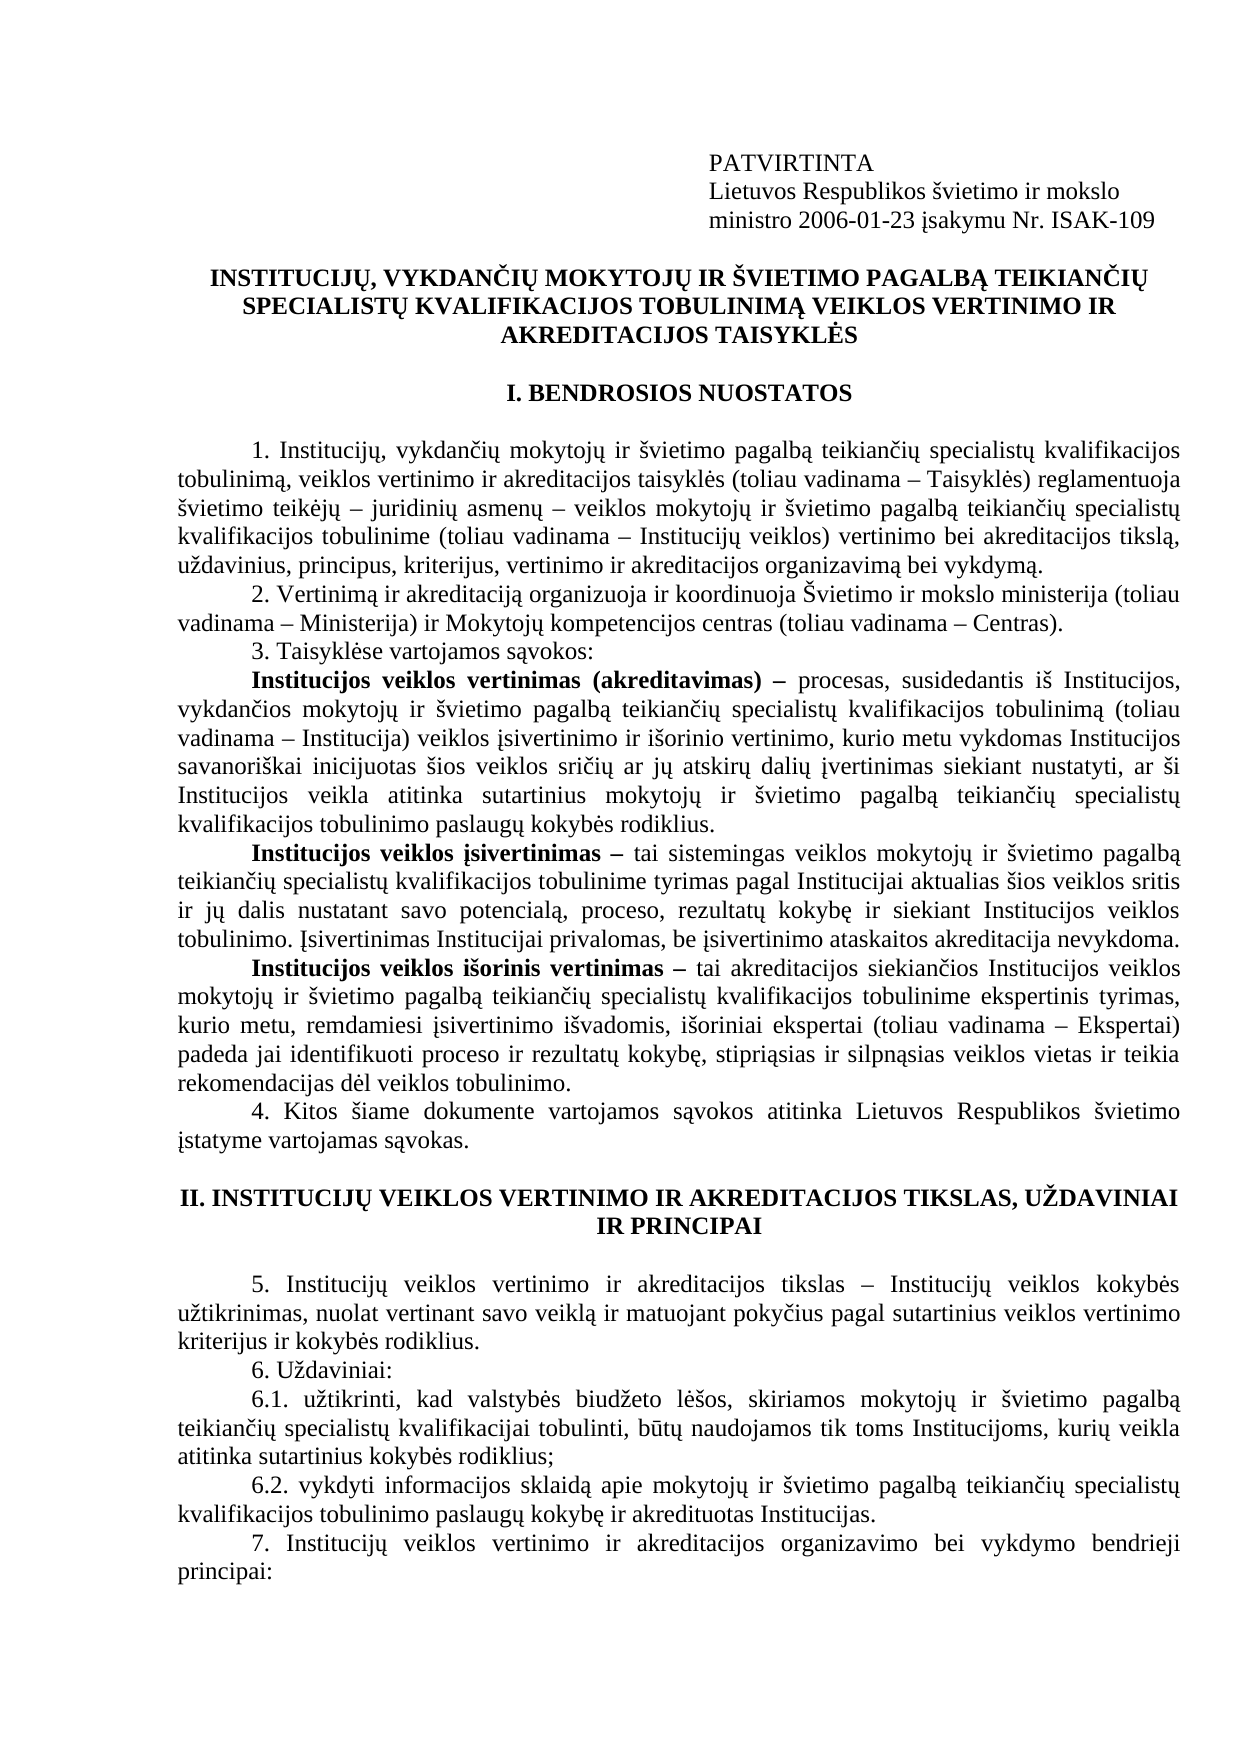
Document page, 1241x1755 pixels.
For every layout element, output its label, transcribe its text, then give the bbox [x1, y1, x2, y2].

text Institucijos veiklos įsivertinimas – tai sistemingas veiklos mokytojų ir švietimo pagalbą teikiančių specialistų kvalifikacijos tobulinime tyrimas pagal Institucijai aktualias šios veiklos sritis ir jų dalis nustatant savo potencialą, proceso, rezultatų kokybę ir siekiant Institucijos veiklos tobulinimo. Įsivertinimas Institucijai privalomas, be įsivertinimo ataskaitos akreditacija nevykdoma. [177, 838, 1181, 953]
text 3. Taisyklėse vartojamos sąvokos: [177, 636, 1181, 665]
text 4. Kitos šiame dokumente vartojamos sąvokos atitinka Lietuvos Respublikos švietimo įstatyme vartojamas sąvokas. [177, 1096, 1181, 1154]
text PATVIRTINTA [177, 148, 1181, 176]
text 6.2. vykdyti informacijos sklaidą apie mokytojų ir švietimo pagalbą teikiančių specialistų kvalifikacijos tobulinimo paslaugų kokybę ir akredituotas Institucijas. [177, 1470, 1181, 1528]
text 6.1. užtikrinti, kad valstybės biudžeto lėšos, skiriamos mokytojų ir švietimo pagalbą teikiančių specialistų kvalifikacijai tobulinti, būtų naudojamos tik toms Institucijoms, kurių veikla atitinka sutartinius kokybės rodiklius; [177, 1384, 1181, 1470]
text 6. Uždaviniai: [177, 1355, 1181, 1384]
text ministro 2006-01-23 įsakymu Nr. ISAK-109 [177, 205, 1181, 234]
text I. BENDROSIOS NUOSTATOS [177, 378, 1181, 406]
text 7. Institucijų veiklos vertinimo ir akreditacijos organizavimo bei vykdymo bendrieji principai: [177, 1528, 1181, 1585]
text Institucijos veiklos vertinimas (akreditavimas) – procesas, susidedantis iš Institucijos, vykdančios mokytojų ir švietimo pagalbą teikiančių specialistų kvalifikacijos tobulinimą (toliau vadinama – Institucija) veiklos įsivertinimo ir išorinio vertinimo, kurio metu vykdomas Institucijos savanoriškai inicijuotas šios veiklos sričių ar jų atskirų dalių įvertinimas siekiant nustatyti, ar ši Institucijos veikla atitinka sutartinius mokytojų ir švietimo pagalbą teikiančių specialistų kvalifikacijos tobulinimo paslaugų kokybės rodiklius. [177, 665, 1181, 838]
text Institucijos veiklos išorinis vertinimas – tai akreditacijos siekiančios Institucijos veiklos mokytojų ir švietimo pagalbą teikiančių specialistų kvalifikacijos tobulinime ekspertinis tyrimas, kurio metu, remdamiesi įsivertinimo išvadomis, išoriniai ekspertai (toliau vadinama – Ekspertai) padeda jai identifikuoti proceso ir rezultatų kokybę, stipriąsias ir silpnąsias veiklos vietas ir teikia rekomendacijas dėl veiklos tobulinimo. [177, 953, 1181, 1096]
text II. INSTITUCIJŲ VEIKLOS VERTINIMO IR AKREDITACIJOS TIKSLAS, UŽDAVINIAI IR PRINCIPAI [177, 1183, 1181, 1240]
text 1. Institucijų, vykdančių mokytojų ir švietimo pagalbą teikiančių specialistų kvalifikacijos tobulinimą, veiklos vertinimo ir akreditacijos taisyklės (toliau vadinama – Taisyklės) reglamentuoja švietimo teikėjų – juridinių asmenų – veiklos mokytojų ir švietimo pagalbą teikiančių specialistų kvalifikacijos tobulinime (toliau vadinama – Institucijų veiklos) vertinimo bei akreditacijos tikslą, uždavinius, principus, kriterijus, vertinimo ir akreditacijos organizavimą bei vykdymą. [177, 435, 1181, 579]
text 5. Institucijų veiklos vertinimo ir akreditacijos tikslas – Institucijų veiklos kokybės užtikrinimas, nuolat vertinant savo veiklą ir matuojant pokyčius pagal sutartinius veiklos vertinimo kriterijus ir kokybės rodiklius. [177, 1269, 1181, 1355]
text INSTITUCIJŲ, VYKDANČIŲ MOKYTOJŲ IR ŠVIETIMO PAGALBĄ TEIKIANČIŲ SPECIALISTŲ KVALIFIKACIJOS TOBULINIMĄ VEIKLOS VERTINIMO IR AKREDITACIJOS TAISYKLĖS [177, 263, 1181, 349]
text 2. Vertinimą ir akreditaciją organizuoja ir koordinuoja Švietimo ir mokslo ministerija (toliau vadinama – Ministerija) ir Mokytojų kompetencijos centras (toliau vadinama – Centras). [177, 579, 1181, 636]
text Lietuvos Respublikos švietimo ir mokslo [177, 176, 1181, 205]
